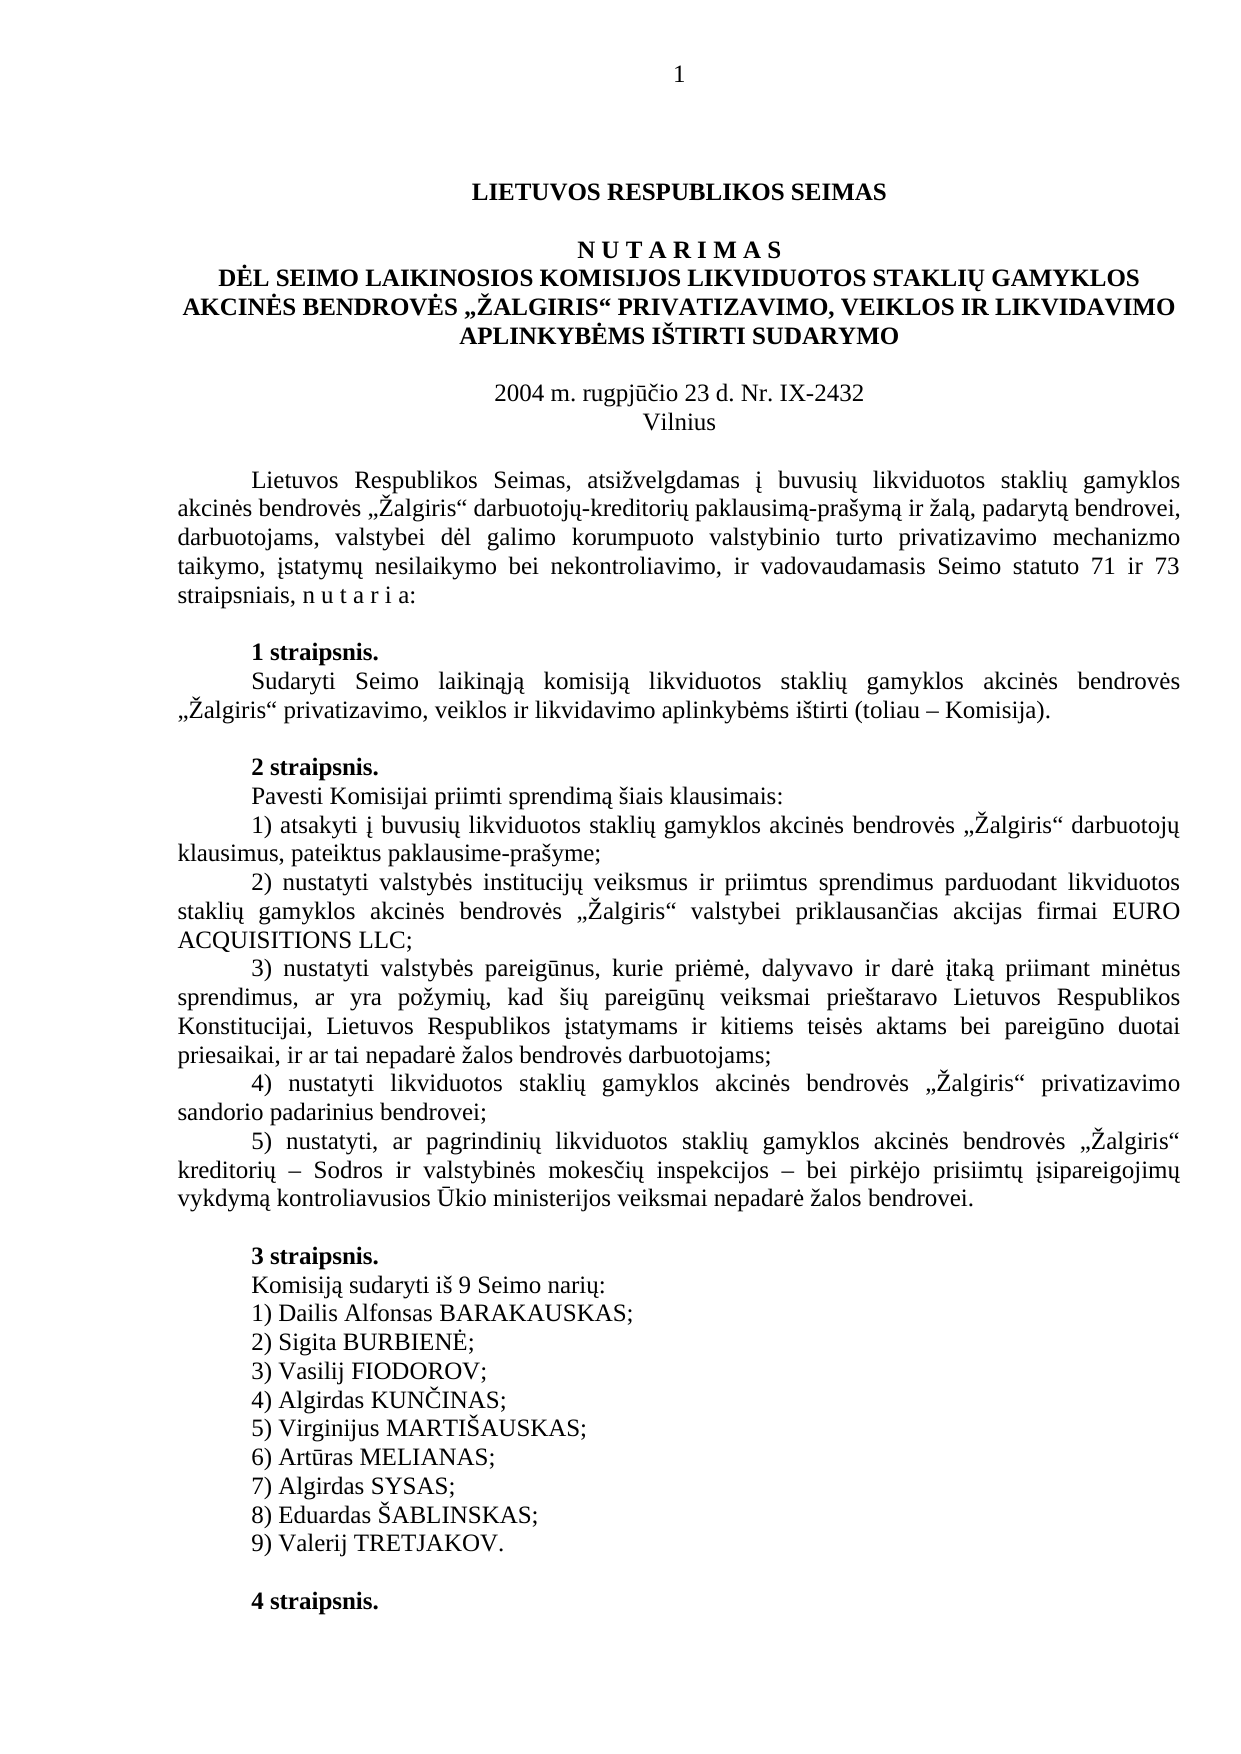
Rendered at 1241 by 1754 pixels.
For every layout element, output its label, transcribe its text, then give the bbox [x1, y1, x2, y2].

text Vilnius [177, 407, 1181, 436]
text 1) Dailis Alfonsas Barakauskas; [177, 1298, 1181, 1327]
text N U T A R I M A S [177, 235, 1181, 263]
text 2004 m. rugpjūčio 23 d. Nr. IX-2432 [177, 378, 1181, 407]
text 7) Algirdas Sysas; [177, 1471, 1181, 1500]
text 4) Algirdas Kunčinas; [177, 1385, 1181, 1413]
text 2 straipsnis. [177, 752, 1181, 781]
text DĖL SEIMO LAIKINOSIOS KOMISIJOS LIKVIDUOTOS STAKLIŲ GAMYKLOS AKCINĖS BENDROVĖS „ŽALGIRIS“ PRIVATIZAVIMO, VEIKLOS IR LIKVIDAVIMO APLINKYBĖMS IŠTIRTI SUDARYMO [177, 263, 1181, 350]
text 3) Vasilij Fiodorov; [177, 1356, 1181, 1385]
text 2) nustatyti valstybės institucijų veiksmus ir priimtus sprendimus parduodant likviduotos staklių gamyklos akcinės bendrovės „Žalgiris“ valstybei priklausančias akcijas firmai EURO ACQUISITIONS LLC; [177, 867, 1181, 953]
text 5) nustatyti, ar pagrindinių likviduotos staklių gamyklos akcinės bendrovės „Žalgiris“ kreditorių – Sodros ir valstybinės mokesčių inspekcijos – bei pirkėjo prisiimtų įsipareigojimų vykdymą kontroliavusios Ūkio ministerijos veiksmai nepadarė žalos bendrovei. [177, 1126, 1181, 1212]
text Pavesti Komisijai priimti sprendimą šiais klausimais: [177, 781, 1181, 810]
text 5) Virginijus Martišauskas; [177, 1413, 1181, 1442]
text 9) Valerij Tretjakov. [177, 1528, 1181, 1557]
text 4 straipsnis. [177, 1586, 1181, 1615]
text 4) nustatyti likviduotos staklių gamyklos akcinės bendrovės „Žalgiris“ privatizavimo sandorio padarinius bendrovei; [177, 1068, 1181, 1126]
text LIETUVOS RESPUBLIKOS SEIMAS [177, 177, 1181, 206]
text 2) Sigita Burbienė; [177, 1327, 1181, 1356]
text 1 straipsnis. [177, 637, 1181, 666]
text Komisiją sudaryti iš 9 Seimo narių: [177, 1270, 1181, 1298]
text 8) Eduardas Šablinskas; [177, 1500, 1181, 1528]
text Sudaryti Seimo laikinąją komisiją likviduotos staklių gamyklos akcinės bendrovės „Žalgiris“ privatizavimo, veiklos ir likvidavimo aplinkybėms ištirti (toliau – Komisija). [177, 666, 1181, 723]
text 1) atsakyti į buvusių likviduotos staklių gamyklos akcinės bendrovės „Žalgiris“ darbuotojų klausimus, pateiktus paklausime-prašyme; [177, 810, 1181, 867]
text 3 straipsnis. [177, 1241, 1181, 1270]
text 6) Artūras MELIANAS; [177, 1442, 1181, 1471]
text 3) nustatyti valstybės pareigūnus, kurie priėmė, dalyvavo ir darė įtaką priimant minėtus sprendimus, ar yra požymių, kad šių pareigūnų veiksmai prieštaravo Lietuvos Respublikos Konstitucijai, Lietuvos Respublikos įstatymams ir kitiems teisės aktams bei pareigūno duotai priesaikai, ir ar tai nepadarė žalos bendrovės darbuotojams; [177, 953, 1181, 1068]
text Lietuvos Respublikos Seimas, atsižvelgdamas į buvusių likviduotos staklių gamyklos akcinės bendrovės „Žalgiris“ darbuotojų-kreditorių paklausimą-prašymą ir žalą, padarytą bendrovei, darbuotojams, valstybei dėl galimo korumpuoto valstybinio turto privatizavimo mechanizmo taikymo, įstatymų nesilaikymo bei nekontroliavimo, ir vadovaudamasis Seimo statuto 71 ir 73 straipsniais, nutaria: [177, 465, 1181, 608]
